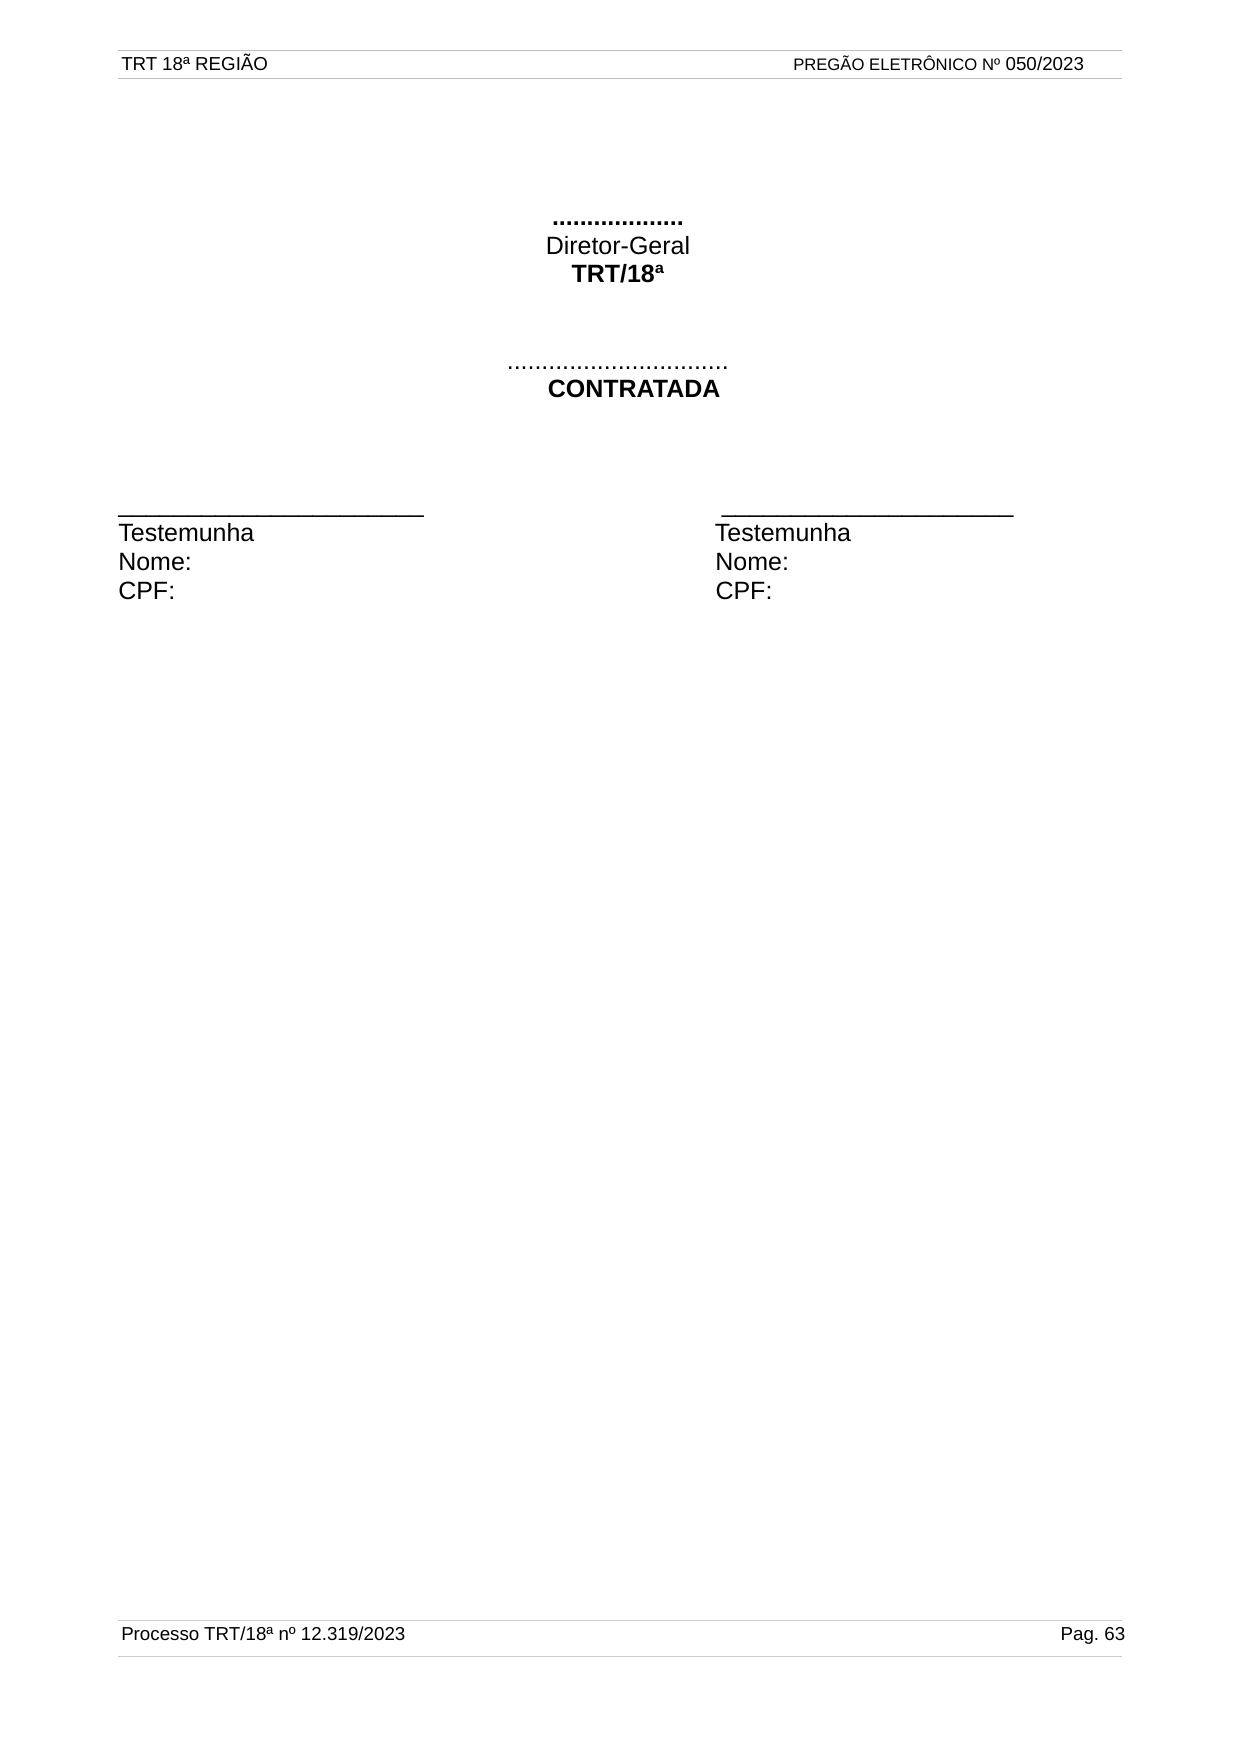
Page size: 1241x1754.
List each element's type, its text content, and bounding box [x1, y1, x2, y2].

text TRT/18ª [118, 259, 1117, 288]
text Testemunha Testemunha [118, 518, 1122, 547]
text Nome: Nome: [118, 547, 1122, 576]
text Diretor-Geral [118, 231, 1117, 259]
text ................................ [118, 346, 1117, 374]
text ................... [118, 202, 1117, 231]
text CONTRATADA [118, 374, 1122, 403]
text CPF: CPF: [118, 576, 1122, 604]
text ______________________ _____________________ [118, 489, 1122, 518]
